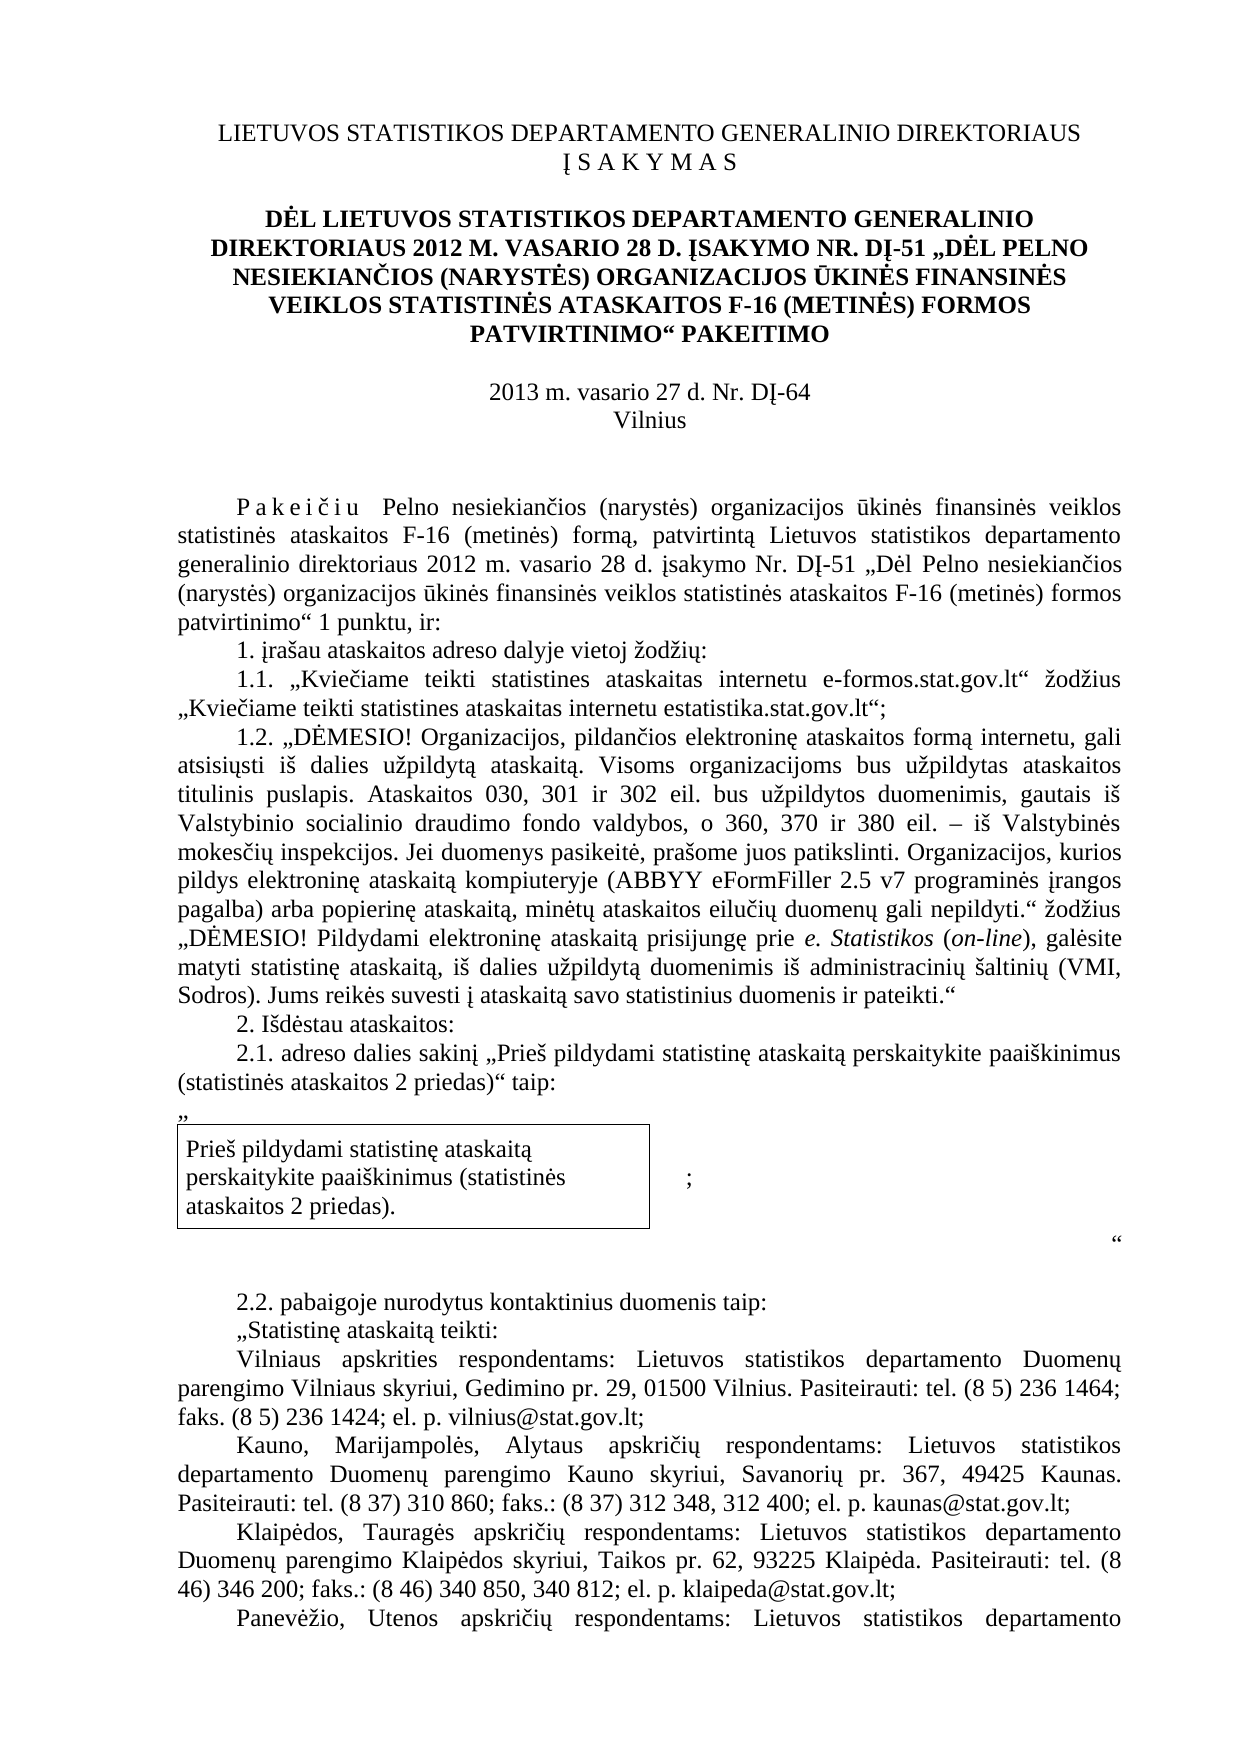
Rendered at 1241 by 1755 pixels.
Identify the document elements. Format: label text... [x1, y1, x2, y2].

text LIETUVOS STATISTIKOS DEPARTAMENTO GENERALINIO DIREKTORIAUS [177, 118, 1122, 147]
table_header Prieš pildydami statistinę ataskaitą perskaitykite paaiškinimus (statistinės ataskaitos 2 priedas). [178, 1125, 649, 1228]
text “ [177, 1229, 1122, 1258]
text Klaipėdos, Tauragės apskričių respondentams: Lietuvos statistikos departamento Duomenų parengimo Klaipėdos skyriui, Taikos pr. 62, 93225 Klaipėda. Pasiteirauti: tel. (8 46) 346 200; faks.: (8 46) 340 850, 340 812; el. p. klaipeda@stat.gov.lt; [177, 1517, 1122, 1603]
text Vilnius [177, 406, 1122, 434]
text 1. įrašau ataskaitos adreso dalyje vietoj žodžių: [177, 636, 1122, 664]
text 2013 m. vasario 27 d. Nr. DĮ-64 [177, 377, 1122, 406]
text 2.1. adreso dalies sakinį „Prieš pildydami statistinę ataskaitą perskaitykite paaiškinimus (statistinės ataskaitos 2 priedas)“ taip: [177, 1038, 1122, 1096]
text 2. išdėstau ataskaitos: [177, 1009, 1122, 1038]
text 1.1. „Kviečiame teikti statistines ataskaitas internetu e-formos.stat.gov.lt“ žodžius „Kviečiame teikti statistines ataskaitas internetu estatistika.stat.gov.lt“; [177, 664, 1122, 722]
text Panevėžio, Utenos apskričių respondentams: Lietuvos statistikos departamento [177, 1603, 1122, 1632]
text Vilniaus apskrities respondentams: Lietuvos statistikos departamento Duomenų parengimo Vilniaus skyriui, Gedimino pr. 29, 01500 Vilnius. Pasiteirauti: tel. (8 5) 236 1464; faks. (8 5) 236 1424; el. p. vilnius@stat.gov.lt; [177, 1344, 1122, 1431]
text „ [177, 1096, 1122, 1124]
table_header ; [650, 1124, 1122, 1228]
text DĖL LIETUVOS STATISTIKOS DEPARTAMENTO GENERALINIO DIREKTORIAUS 2012 M. VASARIO 28 D. ĮSAKYMO Nr. DĮ-51 „DĖL PELNO NESIEKIANČIOS (NARYSTĖS) ORGANIZACIJOS ŪKINĖS FINANSINĖS VEIKLOS STATISTINĖS ATASKAITOS F-16 (METINĖS) FORMOS PATVIRTINIMO“ PAKEITIMO [177, 204, 1122, 348]
text „Statistinę ataskaitą teikti: [177, 1316, 1122, 1344]
text Į S A K Y M A S [177, 147, 1122, 176]
text 2.2. pabaigoje nurodytus kontaktinius duomenis taip: [177, 1287, 1122, 1316]
text 1.2. „DĖMESIO! Organizacijos, pildančios elektroninę ataskaitos formą internetu, gali atsisiųsti iš dalies užpildytą ataskaitą. Visoms organizacijoms bus užpildytas ataskaitos titulinis puslapis. Ataskaitos 030, 301 ir 302 eil. bus užpildytos duomenimis, gautais iš Valstybinio socialinio draudimo fondo valdybos, o 360, 370 ir 380 eil. – iš Valstybinės mokesčių inspekcijos. Jei duomenys pasikeitė, prašome juos patikslinti. Organizacijos, kurios pildys elektroninę ataskaitą kompiuteryje (ABBYY eFormFiller 2.5 v7 programinės įrangos pagalba) arba popierinę ataskaitą, minėtų ataskaitos eilučių duomenų gali nepildyti.“ žodžius „DĖMESIO! Pildydami elektroninę ataskaitą prisijungę prie e. Statistikos (on-line), galėsite matyti statistinę ataskaitą, iš dalies užpildytą duomenimis iš administracinių šaltinių (VMI, Sodros). Jums reikės suvesti į ataskaitą savo statistinius duomenis ir pateikti.“ [177, 722, 1122, 1009]
text Kauno, Marijampolės, Alytaus apskričių respondentams: Lietuvos statistikos departamento Duomenų parengimo Kauno skyriui, Savanorių pr. 367, 49425 Kaunas. Pasiteirauti: tel. (8 37) 310 860; faks.: (8 37) 312 348, 312 400; el. p. kaunas@stat.gov.lt; [177, 1431, 1122, 1517]
text Pakeičiu Pelno nesiekiančios (narystės) organizacijos ūkinės finansinės veiklos statistinės ataskaitos F-16 (metinės) formą, patvirtintą Lietuvos statistikos departamento generalinio direktoriaus 2012 m. vasario 28 d. įsakymo Nr. DĮ-51 „Dėl Pelno nesiekiančios (narystės) organizacijos ūkinės finansinės veiklos statistinės ataskaitos F-16 (metinės) formos patvirtinimo“ 1 punktu, ir: [177, 492, 1122, 636]
